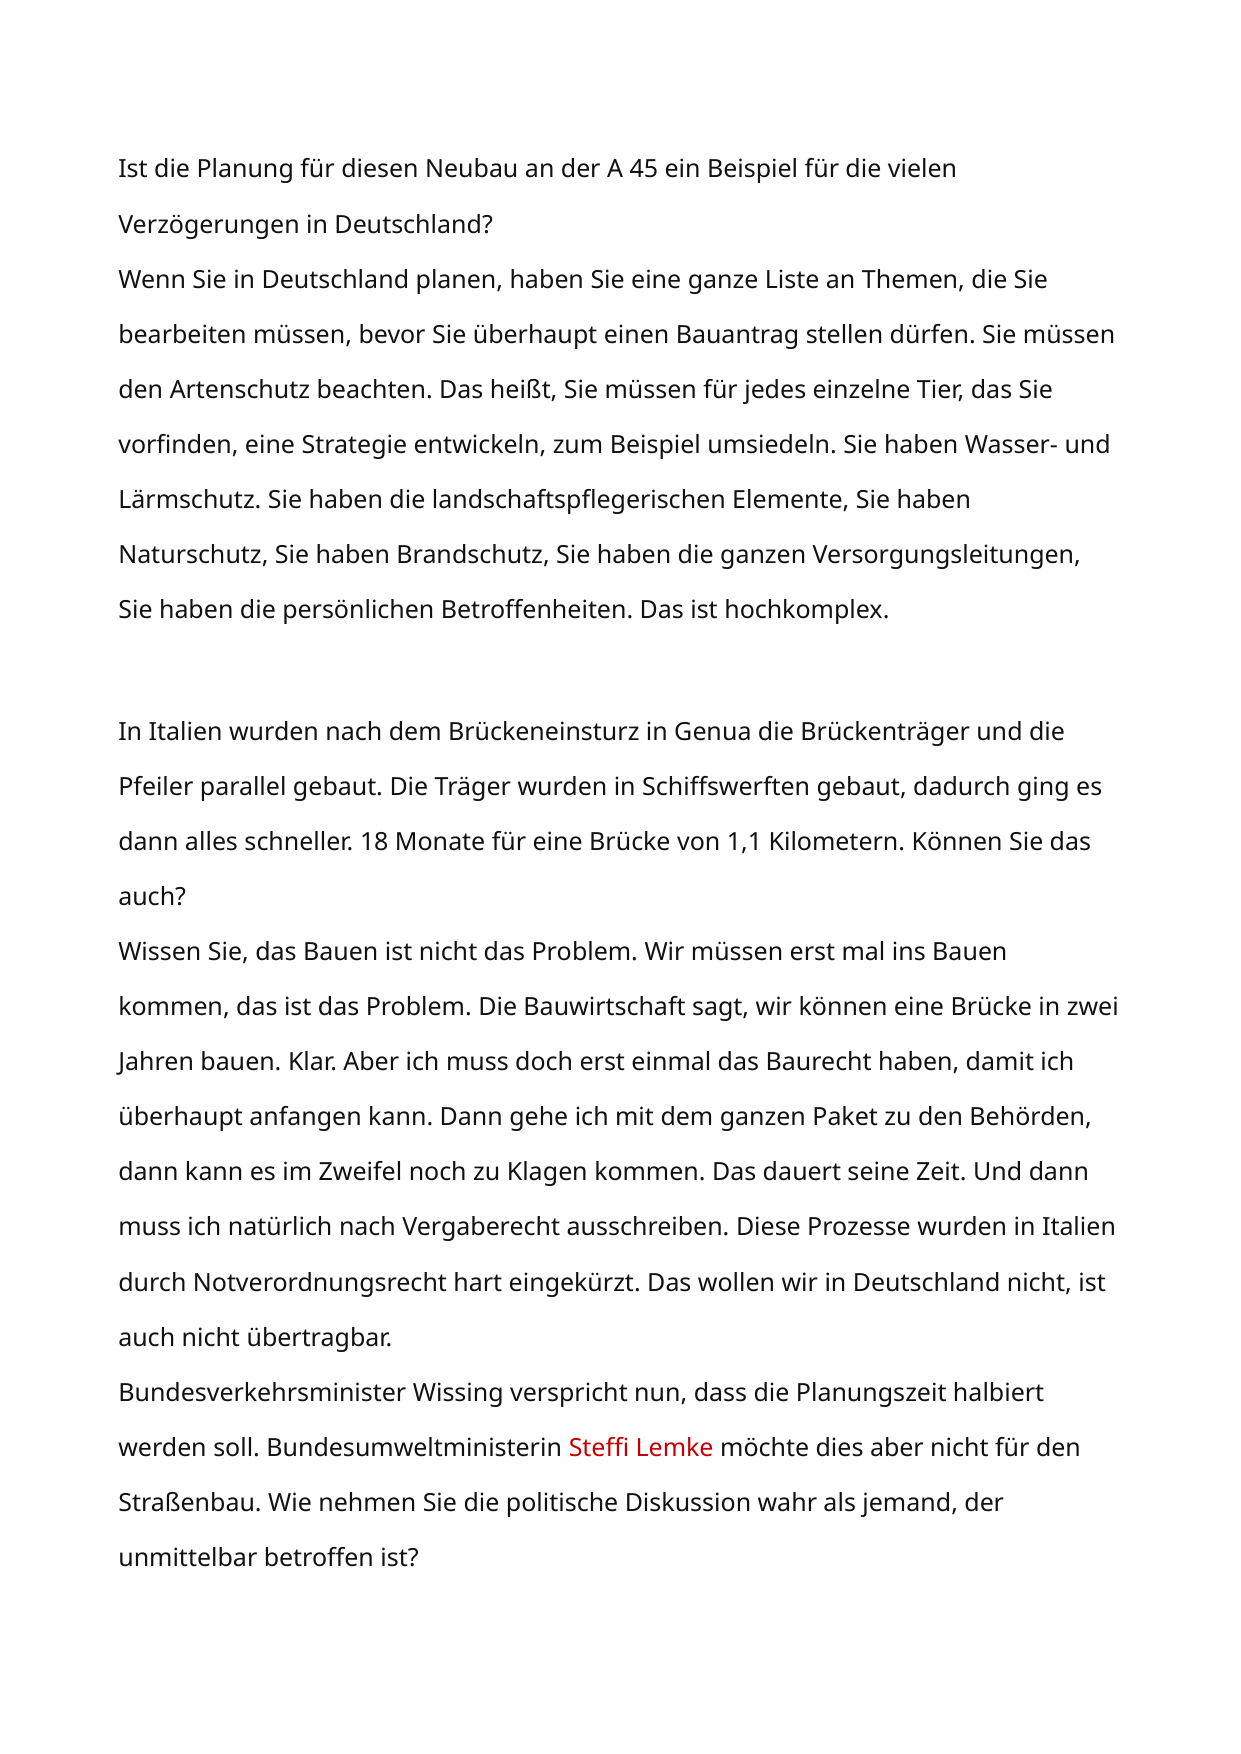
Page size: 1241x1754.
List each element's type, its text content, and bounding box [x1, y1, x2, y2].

text Bundesverkehrsminister Wissing verspricht nun, dass die Planungszeit halbiert werden soll. Bundesumweltministerin Steffi Lemke möchte dies aber nicht für den Straßenbau. Wie nehmen Sie die politische Diskussion wahr als jemand, der unmittelbar betroffen ist? [118, 1374, 1122, 1574]
text In Italien wurden nach dem Brückeneinsturz in Genua die Brückenträger und die Pfeiler parallel gebaut. Die Träger wurden in Schiffswerften gebaut, dadurch ging es dann alles schneller. 18 Monate für eine Brücke von 1,1 Kilometern. Können Sie das auch? [118, 713, 1122, 912]
text Wissen Sie, das Bauen ist nicht das Pro­blem. Wir müssen erst mal ins Bauen kommen, das ist das Problem. Die Bauwirtschaft sagt, wir können eine Brücke in zwei Jahren bauen. Klar. Aber ich muss doch erst einmal das Baurecht haben, damit ich überhaupt anfangen kann. Dann gehe ich mit dem ganzen Paket zu den Behörden, dann kann es im Zweifel noch zu Klagen kommen. Das dauert seine Zeit. Und dann muss ich natürlich nach Vergaberecht ausschreiben. Diese Prozesse wurden in Italien durch Notverordnungsrecht hart eingekürzt. Das wollen wir in Deutschland nicht, ist auch nicht übertragbar. [118, 933, 1122, 1353]
text Ist die Planung für diesen Neubau an der A 45 ein Beispiel für die vielen Verzögerungen in Deutschland? [118, 151, 1122, 240]
text Wenn Sie in Deutschland planen, haben Sie eine ganze Liste an Themen, die Sie bearbeiten müssen, bevor Sie überhaupt einen Bauantrag stellen dürfen. Sie müssen den Artenschutz beachten. Das heißt, Sie müssen für jedes einzelne Tier, das Sie vorfinden, eine Strategie entwickeln, zum Beispiel umsiedeln. Sie haben Wasser- und Lärmschutz. Sie haben die landschaftspflegerischen Elemente, Sie haben Naturschutz, Sie haben Brandschutz, Sie haben die ganzen Versorgungsleitungen, Sie haben die persönlichen Betroffenheiten. Das ist hochkomplex. [118, 261, 1122, 626]
